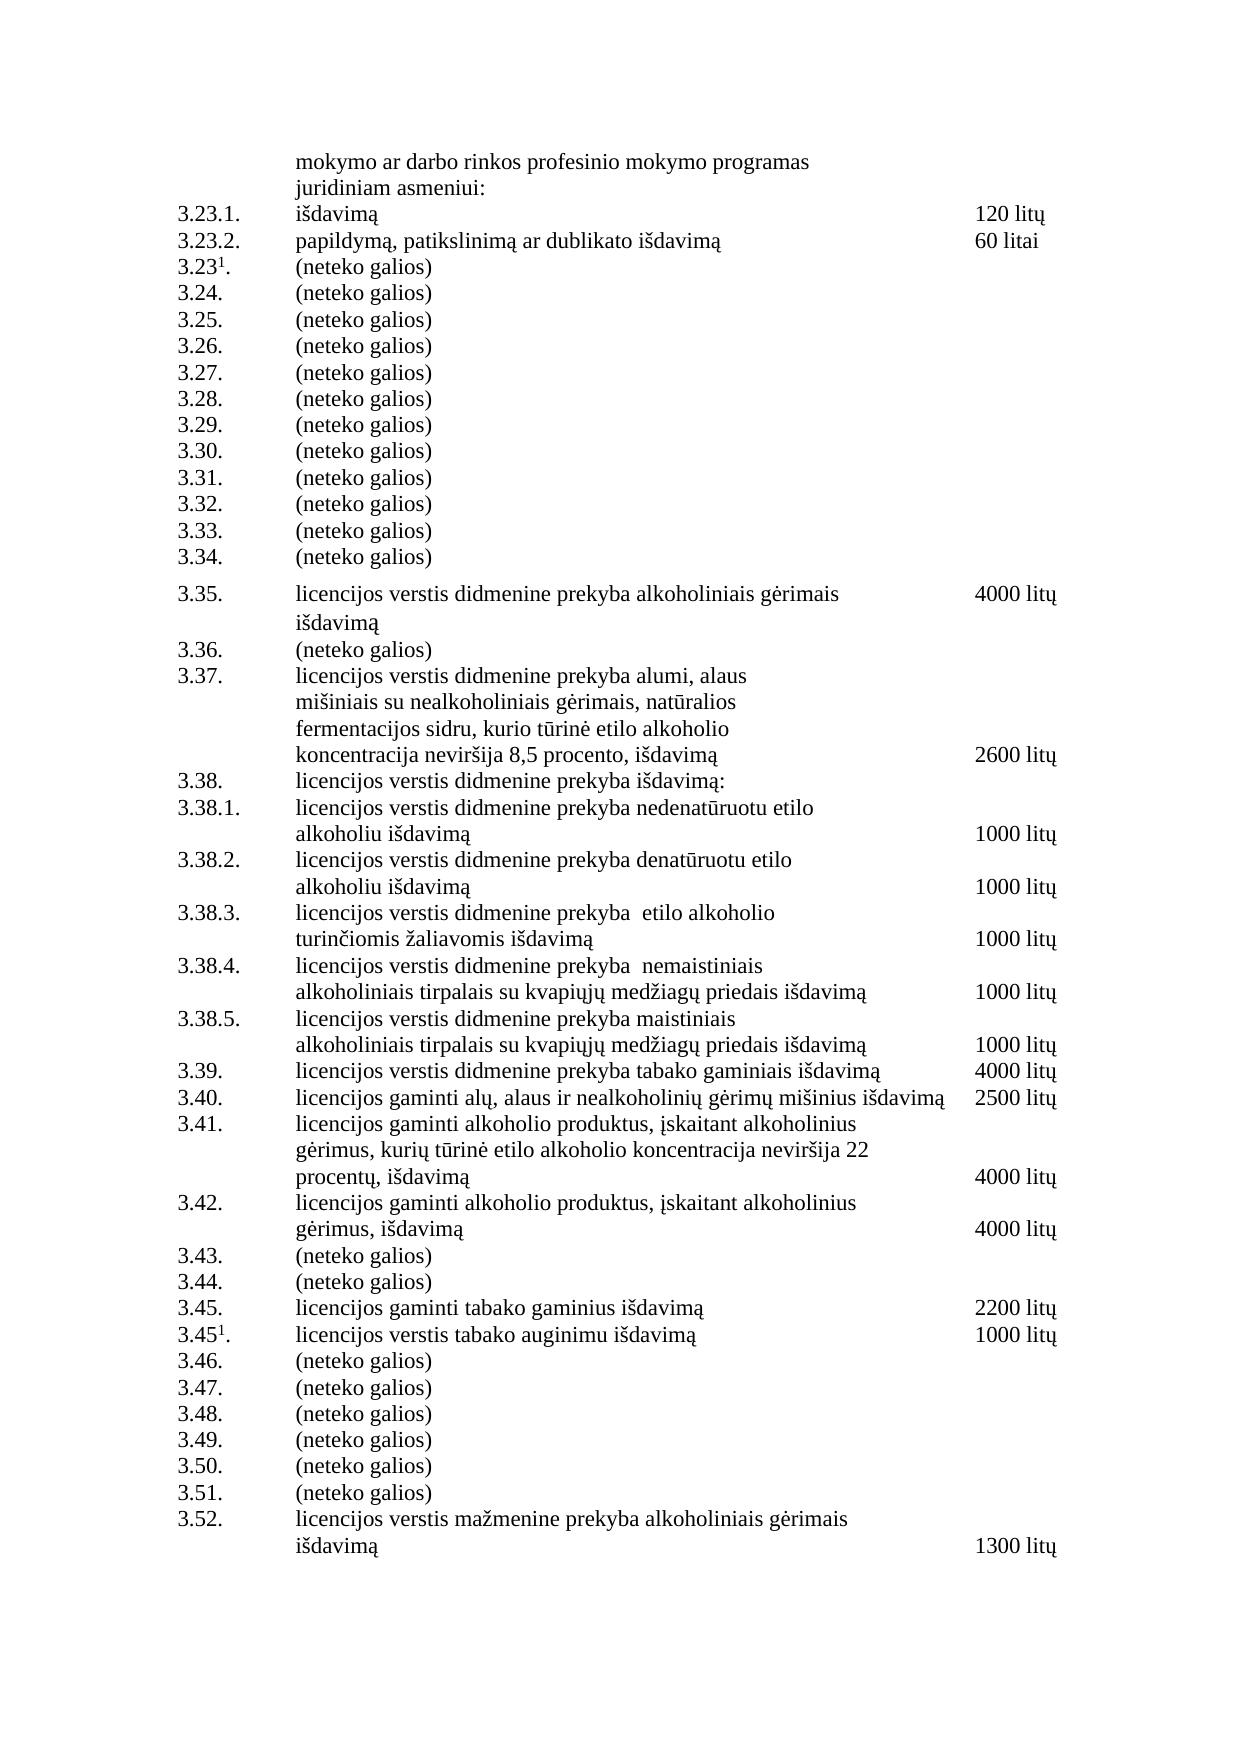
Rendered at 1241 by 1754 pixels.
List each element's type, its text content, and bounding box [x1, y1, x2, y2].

text 3.38. licencijos verstis didmenine prekyba išdavimą: [177, 767, 1122, 794]
text 3.45. licencijos gaminti tabako gaminius išdavimą 2200 litų [177, 1294, 1122, 1321]
text 3.38.4. licencijos verstis didmenine prekyba nemaistiniais [177, 952, 1122, 978]
text 3.38.3. licencijos verstis didmenine prekyba etilo alkoholio [177, 899, 1122, 926]
text 3.27. (neteko galios) [177, 358, 1122, 385]
text koncentracija neviršija 8,5 procento, išdavimą 2600 litų [177, 741, 1122, 767]
text 3.51. (neteko galios) [177, 1479, 1122, 1505]
text 3.46. (neteko galios) [177, 1347, 1122, 1373]
text 3.231. (neteko galios) [177, 253, 1122, 279]
text 3.23.1. išdavimą 120 litų [177, 200, 1122, 227]
text alkoholiu išdavimą 1000 litų [177, 873, 1122, 899]
text 3.49. (neteko galios) [177, 1426, 1122, 1453]
text fermentacijos sidru, kurio tūrinė etilo alkoholio [177, 715, 1122, 741]
text 3.23.2. papildymą, patikslinimą ar dublikato išdavimą 60 litai [177, 227, 1122, 253]
text 3.44. (neteko galios) [177, 1268, 1122, 1294]
text 3.41. licencijos gaminti alkoholio produktus, įskaitant alkoholinius [177, 1110, 1122, 1136]
text 3.35. licencijos verstis didmenine prekyba alkoholiniais gėrimais 4000 litų [177, 569, 1122, 607]
text alkoholiniais tirpalais su kvapiųjų medžiagų priedais išdavimą 1000 litų [177, 1031, 1122, 1057]
text 3.34. (neteko galios) [177, 543, 1122, 569]
text mišiniais su nealkoholiniais gėrimais, natūralios [177, 688, 1122, 715]
text išdavimą [177, 607, 1122, 636]
text 3.39. licencijos verstis didmenine prekyba tabako gaminiais išdavimą 4000 litų [177, 1057, 1122, 1084]
text 3.30. (neteko galios) [177, 438, 1122, 464]
text 3.40. licencijos gaminti alų, alaus ir nealkoholinių gėrimų mišinius išdavimą 2500 litų [177, 1084, 1122, 1110]
text 3.38.1. licencijos verstis didmenine prekyba nedenatūruotu etilo [177, 794, 1122, 820]
text 3.38.2. licencijos verstis didmenine prekyba denatūruotu etilo [177, 846, 1122, 873]
text mokymo ar darbo rinkos profesinio mokymo programas [177, 148, 1122, 174]
text 3.26. (neteko galios) [177, 332, 1122, 358]
text 3.25. (neteko galios) [177, 306, 1122, 332]
text 3.50. (neteko galios) [177, 1453, 1122, 1479]
text 3.451. licencijos verstis tabako auginimu išdavimą 1000 litų [177, 1321, 1122, 1347]
text 3.43. (neteko galios) [177, 1242, 1122, 1268]
text gėrimus, išdavimą 4000 litų [177, 1215, 1122, 1242]
text juridiniam asmeniui: [177, 174, 1122, 200]
text 3.38.5. licencijos verstis didmenine prekyba maistiniais [177, 1004, 1122, 1031]
text 3.29. (neteko galios) [177, 411, 1122, 438]
text alkoholiniais tirpalais su kvapiųjų medžiagų priedais išdavimą 1000 litų [177, 978, 1122, 1004]
text 3.36. (neteko galios) [177, 636, 1122, 662]
text turinčiomis žaliavomis išdavimą 1000 litų [177, 926, 1122, 952]
text 3.32. (neteko galios) [177, 490, 1122, 517]
text 3.52. licencijos verstis mažmenine prekyba alkoholiniais gėrimais išdavimą 1300 litų [177, 1505, 1122, 1558]
text procentų, išdavimą 4000 litų [177, 1163, 1122, 1189]
text gėrimus, kurių tūrinė etilo alkoholio koncentracija neviršija 22 [177, 1136, 1122, 1163]
text 3.47. (neteko galios) [177, 1373, 1122, 1400]
text 3.31. (neteko galios) [177, 464, 1122, 490]
text 3.37. licencijos verstis didmenine prekyba alumi, alaus [177, 662, 1122, 688]
text 3.28. (neteko galios) [177, 385, 1122, 411]
text 3.48. (neteko galios) [177, 1400, 1122, 1426]
text 3.24. (neteko galios) [177, 279, 1122, 306]
text 3.33. (neteko galios) [177, 517, 1122, 543]
text 3.42. licencijos gaminti alkoholio produktus, įskaitant alkoholinius [177, 1189, 1122, 1215]
text alkoholiu išdavimą 1000 litų [177, 820, 1122, 846]
